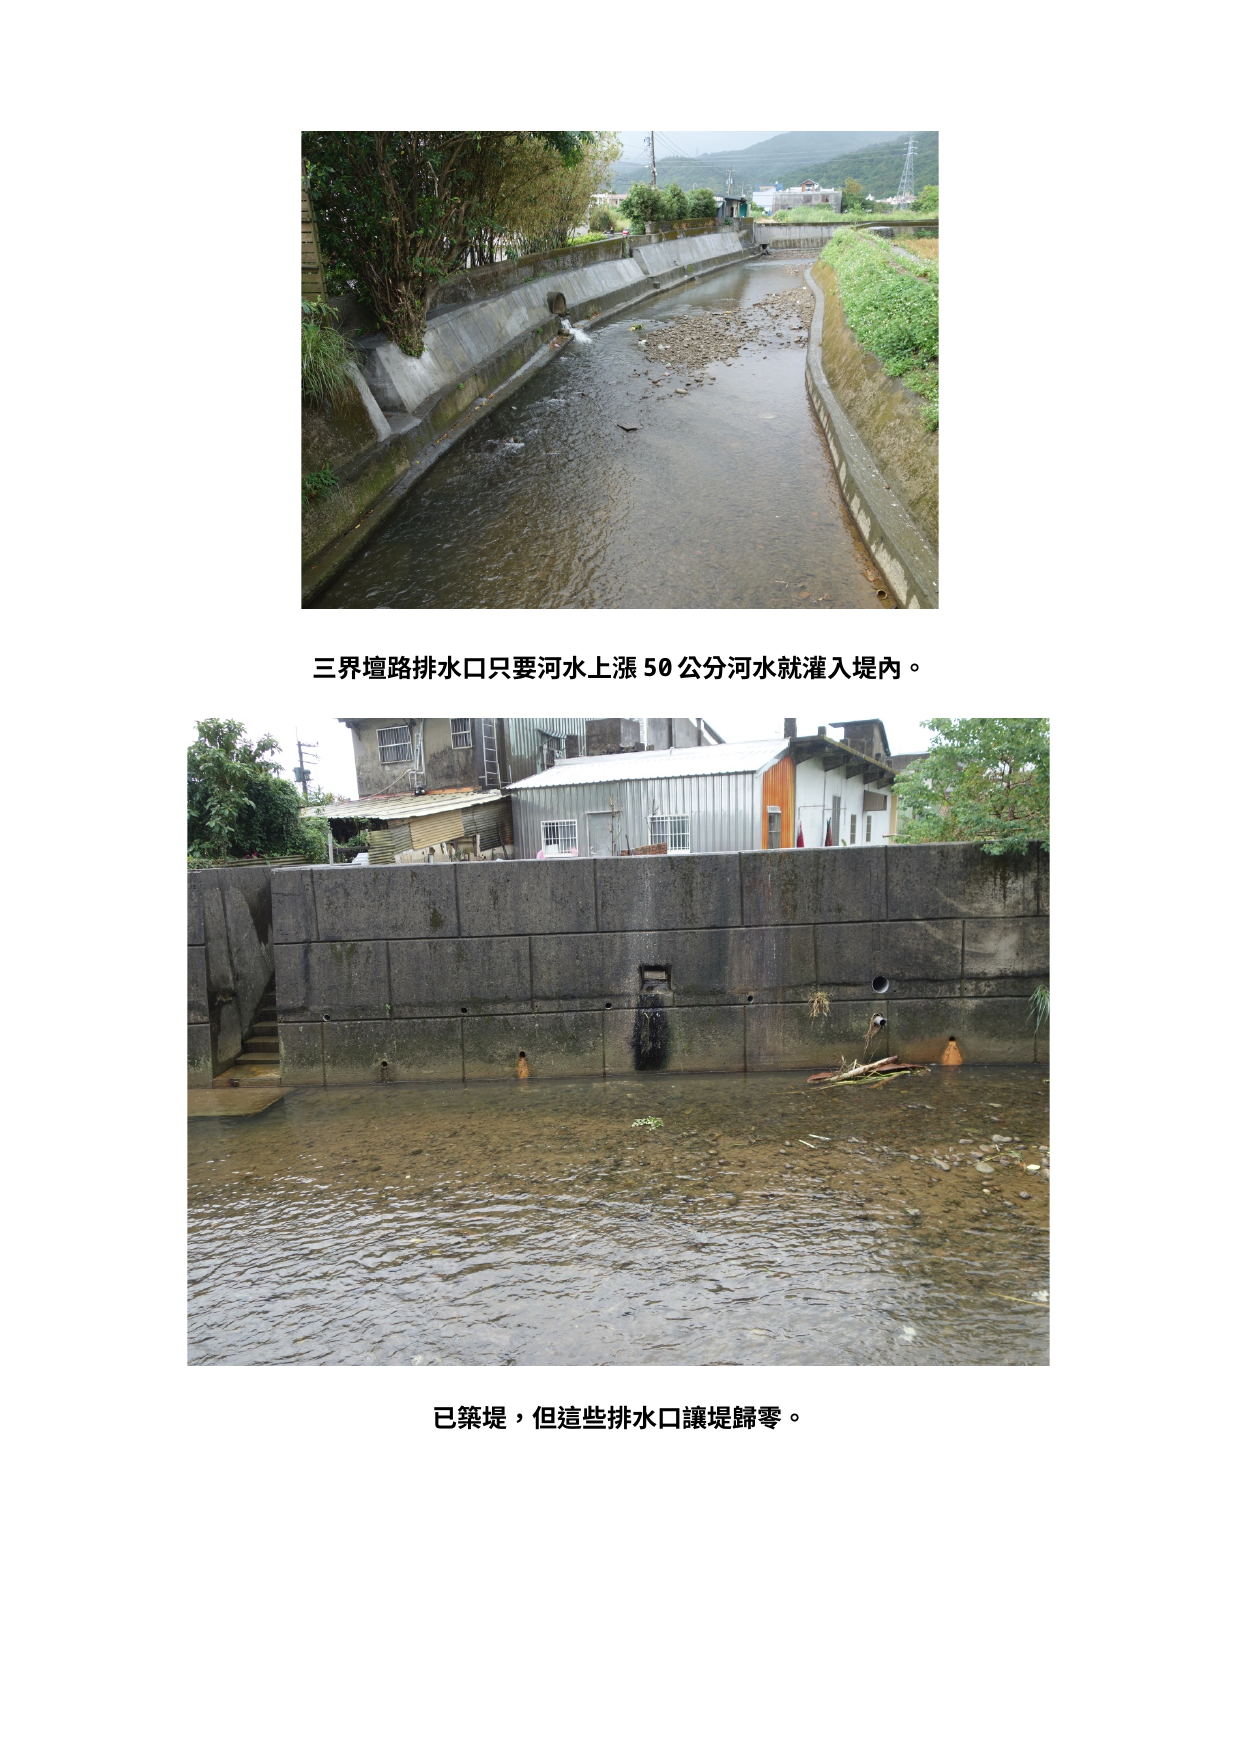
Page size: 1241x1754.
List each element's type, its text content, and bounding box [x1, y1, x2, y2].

text 已築堤，但這些排水口讓堤歸零。 [187, 1375, 1053, 1438]
text 三界壇路排水口只要河水上漲50公分河水就灌入堤內。 [187, 125, 1053, 688]
